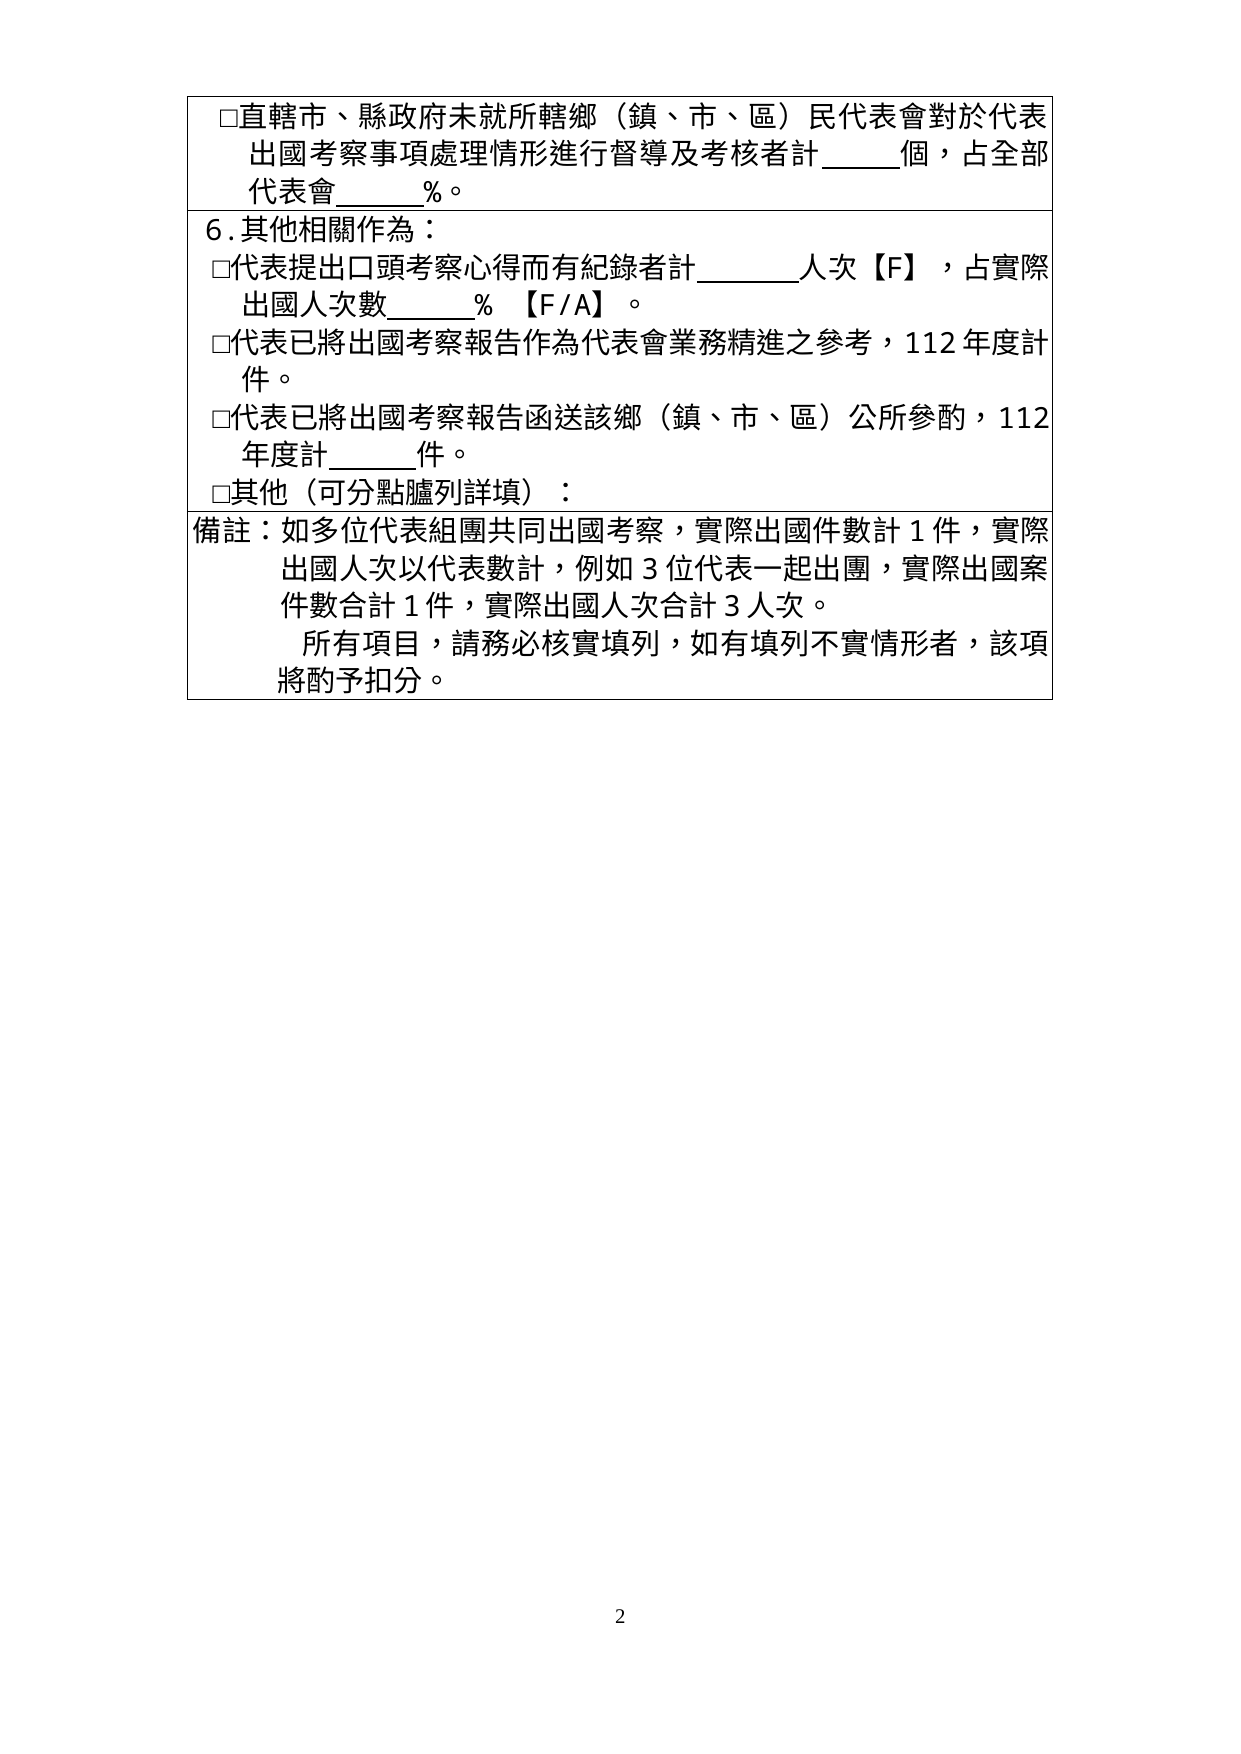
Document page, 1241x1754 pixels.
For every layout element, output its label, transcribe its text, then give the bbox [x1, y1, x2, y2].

table_cell 備註：如多位代表組團共同出國考察，實際出國件數計1件，實際出國人次以代表數計，例如3位代表一起出團，實際出國案件數合計1件，實際出國人次合計3人次。 所有項目，請務必核實填列，如有填列不實情形者，該項將酌予扣分。 [188, 512, 1052, 699]
table_cell □直轄市、縣政府未就所轄鄉（鎮、市、區）民代表會對於代表出國考察事項處理情形進行督導及考核者計 個，占全部代表會 %。 [188, 97, 1052, 210]
table_cell 6.其他相關作為： □代表提出口頭考察心得而有紀錄者計 人次【F】，占實際出國人次數 % 【F/A】。 □代表已將出國考察報告作為代表會業務精進之參考，112年度計 件。 □代表已將出國考察報告函送該鄉（鎮、市、區）公所參酌，112年度計 件。 □其他（可分點臚列詳填）： [188, 211, 1052, 511]
